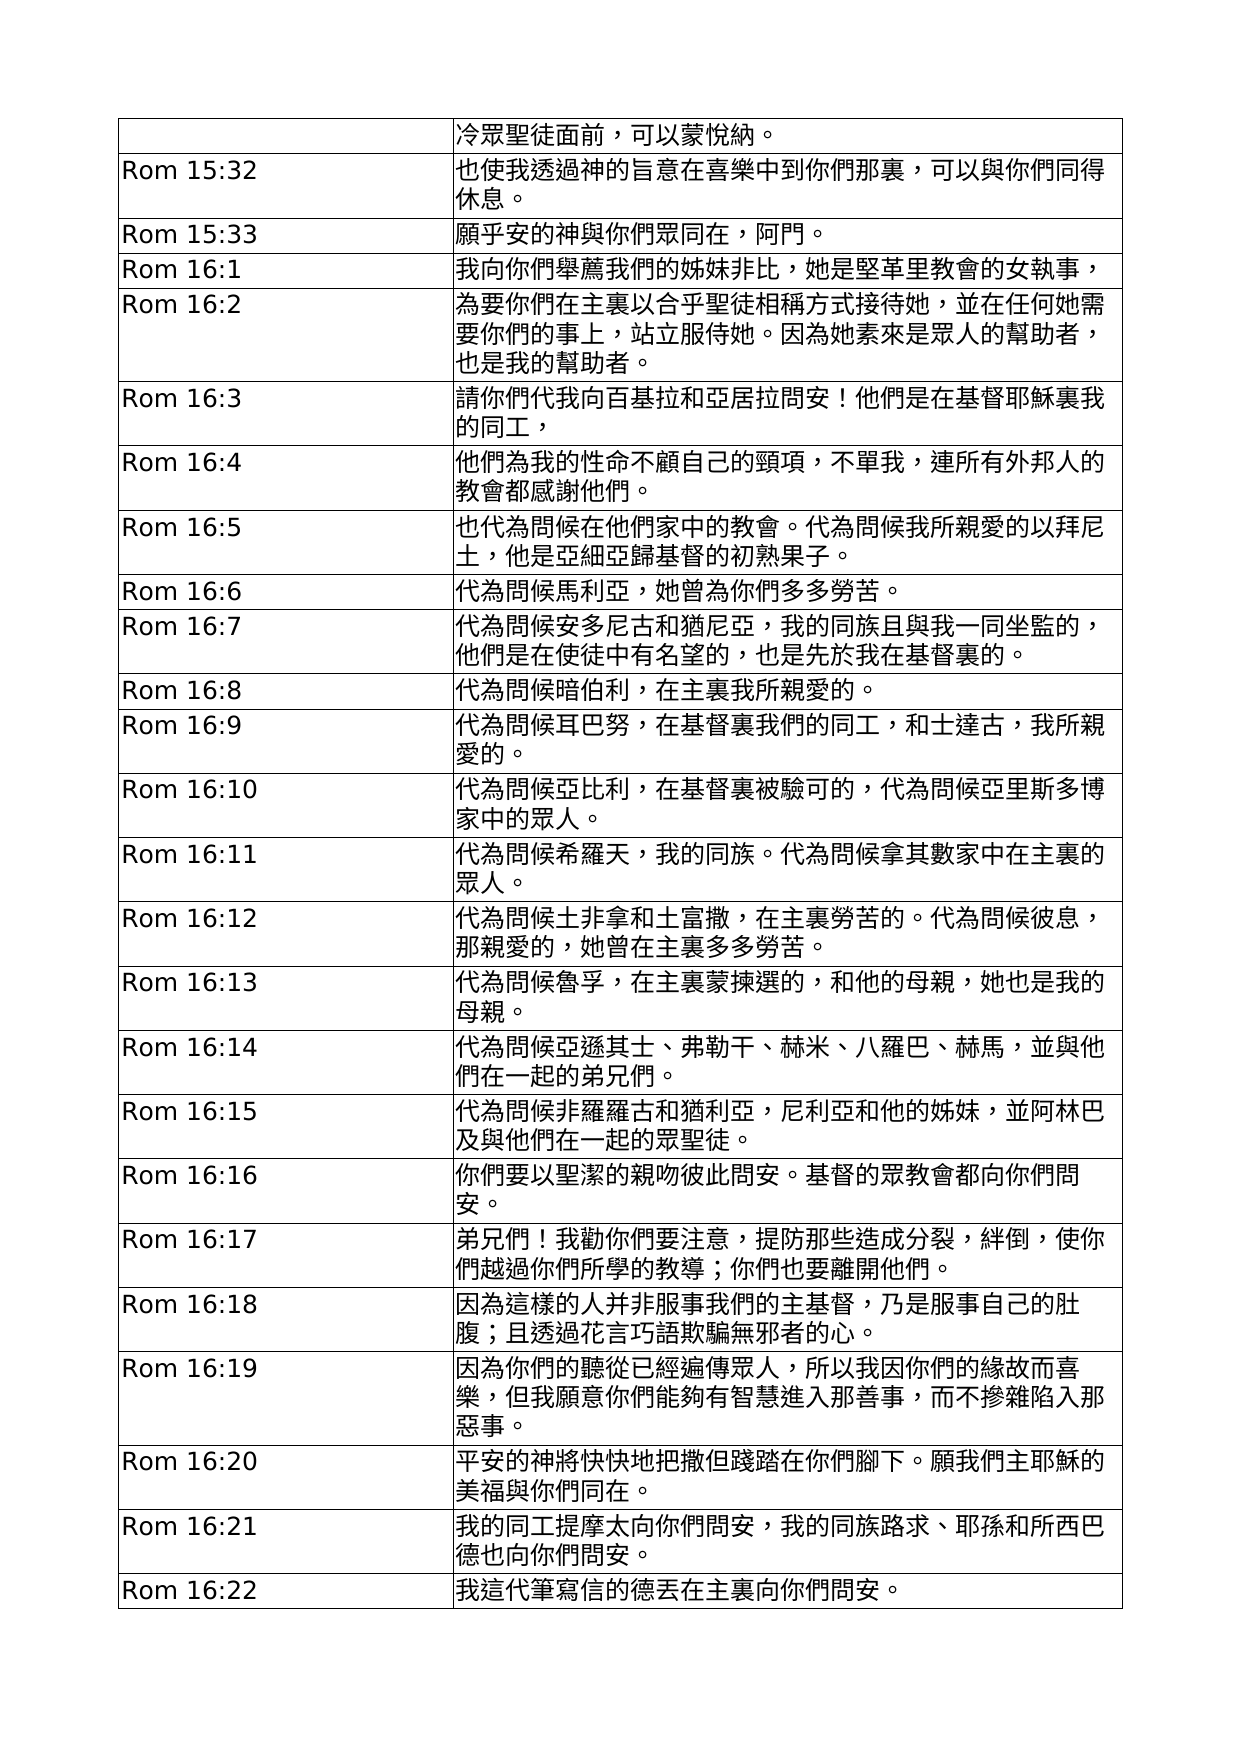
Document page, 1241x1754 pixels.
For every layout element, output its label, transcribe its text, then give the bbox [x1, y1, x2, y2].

table_cell 代為問候耳巴努，在基督裏我們的同工，和士達古，我所親愛的。 [454, 710, 1122, 773]
table_cell Rom 16:9 [119, 710, 453, 773]
table_cell 也代為問候在他們家中的教會。代為問候我所親愛的以拜尼土，他是亞細亞歸基督的初熟果子。 [454, 511, 1122, 574]
table_cell Rom 16:2 [119, 289, 453, 381]
table_cell 代為問候非羅羅古和猶利亞，尼利亞和他的姊妹，並阿林巴及與他們在一起的眾聖徒。 [454, 1095, 1122, 1158]
table_cell Rom 16:11 [119, 838, 453, 901]
table_cell 也使我透過神的旨意在喜樂中到你們那裏，可以與你們同得休息。 [454, 154, 1122, 217]
table_cell 冷眾聖徒面前，可以蒙悅納。 [454, 119, 1122, 153]
table_cell 因為你們的聽從已經遍傳眾人，所以我因你們的緣故而喜樂，但我願意你們能夠有智慧進入那善事，而不摻雜陷入那惡事。 [454, 1352, 1122, 1444]
table_cell 為要你們在主裏以合乎聖徒相稱方式接待她，並在任何她需要你們的事上，站立服侍她。因為她素來是眾人的幫助者，也是我的幫助者。 [454, 289, 1122, 381]
table_cell 代為問候魯孚，在主裏蒙揀選的，和他的母親，她也是我的母親。 [454, 967, 1122, 1030]
table_cell Rom 16:21 [119, 1510, 453, 1573]
table_cell 弟兄們！我勸你們要注意，提防那些造成分裂，絆倒，使你們越過你們所學的教導；你們也要離開他們。 [454, 1224, 1122, 1287]
table_cell 代為問候土非拿和土富撒，在主裏勞苦的。代為問候彼息，那親愛的，她曾在主裏多多勞苦。 [454, 902, 1122, 966]
table_cell 我向你們舉薦我們的姊妹非比，她是堅革里教會的女執事， [454, 254, 1122, 288]
table_cell Rom 16:1 [119, 254, 453, 288]
table_cell Rom 16:22 [119, 1574, 453, 1608]
table_cell Rom 16:19 [119, 1352, 453, 1444]
table_cell Rom 16:20 [119, 1446, 453, 1509]
table_cell 我這代筆寫信的德丟在主裏向你們問安。 [454, 1574, 1122, 1608]
table_cell 平安的神將快快地把撒但踐踏在你們腳下。願我們主耶穌的美福與你們同在。 [454, 1446, 1122, 1509]
table_cell 代為問候亞遜其士、弗勒干、赫米、八羅巴、赫馬，並與他們在一起的弟兄們。 [454, 1031, 1122, 1094]
table_cell 願乎安的神與你們眾同在，阿門。 [454, 219, 1122, 253]
table_cell Rom 16:18 [119, 1288, 453, 1351]
table_cell 代為問候暗伯利，在主裏我所親愛的。 [454, 674, 1122, 708]
table_cell Rom 16:8 [119, 674, 453, 708]
table_cell Rom 16:6 [119, 575, 453, 609]
table_cell Rom 15:32 [119, 154, 453, 217]
table_cell Rom 16:4 [119, 446, 453, 510]
table_cell Rom 16:14 [119, 1031, 453, 1094]
table_cell Rom 16:17 [119, 1224, 453, 1287]
table_cell 請你們代我向百基拉和亞居拉問安！他們是在基督耶穌裏我的同工， [454, 382, 1122, 445]
table_cell 代為問候馬利亞，她曾為你們多多勞苦。 [454, 575, 1122, 609]
table_cell Rom 16:3 [119, 382, 453, 445]
table_cell 他們為我的性命不顧自己的頸項，不單我，連所有外邦人的教會都感謝他們。 [454, 446, 1122, 510]
table_cell 因為這樣的人并非服事我們的主基督，乃是服事自己的肚腹；且透過花言巧語欺騙無邪者的心。 [454, 1288, 1122, 1351]
table_cell 代為問候希羅天，我的同族。代為問候拿其數家中在主裏的眾人。 [454, 838, 1122, 901]
table_cell 代為問候安多尼古和猶尼亞，我的同族且與我一同坐監的，他們是在使徒中有名望的，也是先於我在基督裏的。 [454, 610, 1122, 673]
table_cell Rom 16:7 [119, 610, 453, 673]
table_cell Rom 16:16 [119, 1159, 453, 1223]
table_cell Rom 16:13 [119, 967, 453, 1030]
table_cell Rom 16:10 [119, 774, 453, 837]
table_cell 你們要以聖潔的親吻彼此問安。基督的眾教會都向你們問安。 [454, 1159, 1122, 1223]
table_cell Rom 15:33 [119, 219, 453, 253]
table_cell Rom 16:5 [119, 511, 453, 574]
table_cell 我的同工提摩太向你們問安，我的同族路求、耶孫和所西巴德也向你們問安。 [454, 1510, 1122, 1573]
table_cell 代為問候亞比利，在基督裏被驗可的，代為問候亞里斯多博家中的眾人。 [454, 774, 1122, 837]
table_cell Rom 16:12 [119, 902, 453, 966]
table_cell [119, 119, 453, 153]
table_cell Rom 16:15 [119, 1095, 453, 1158]
